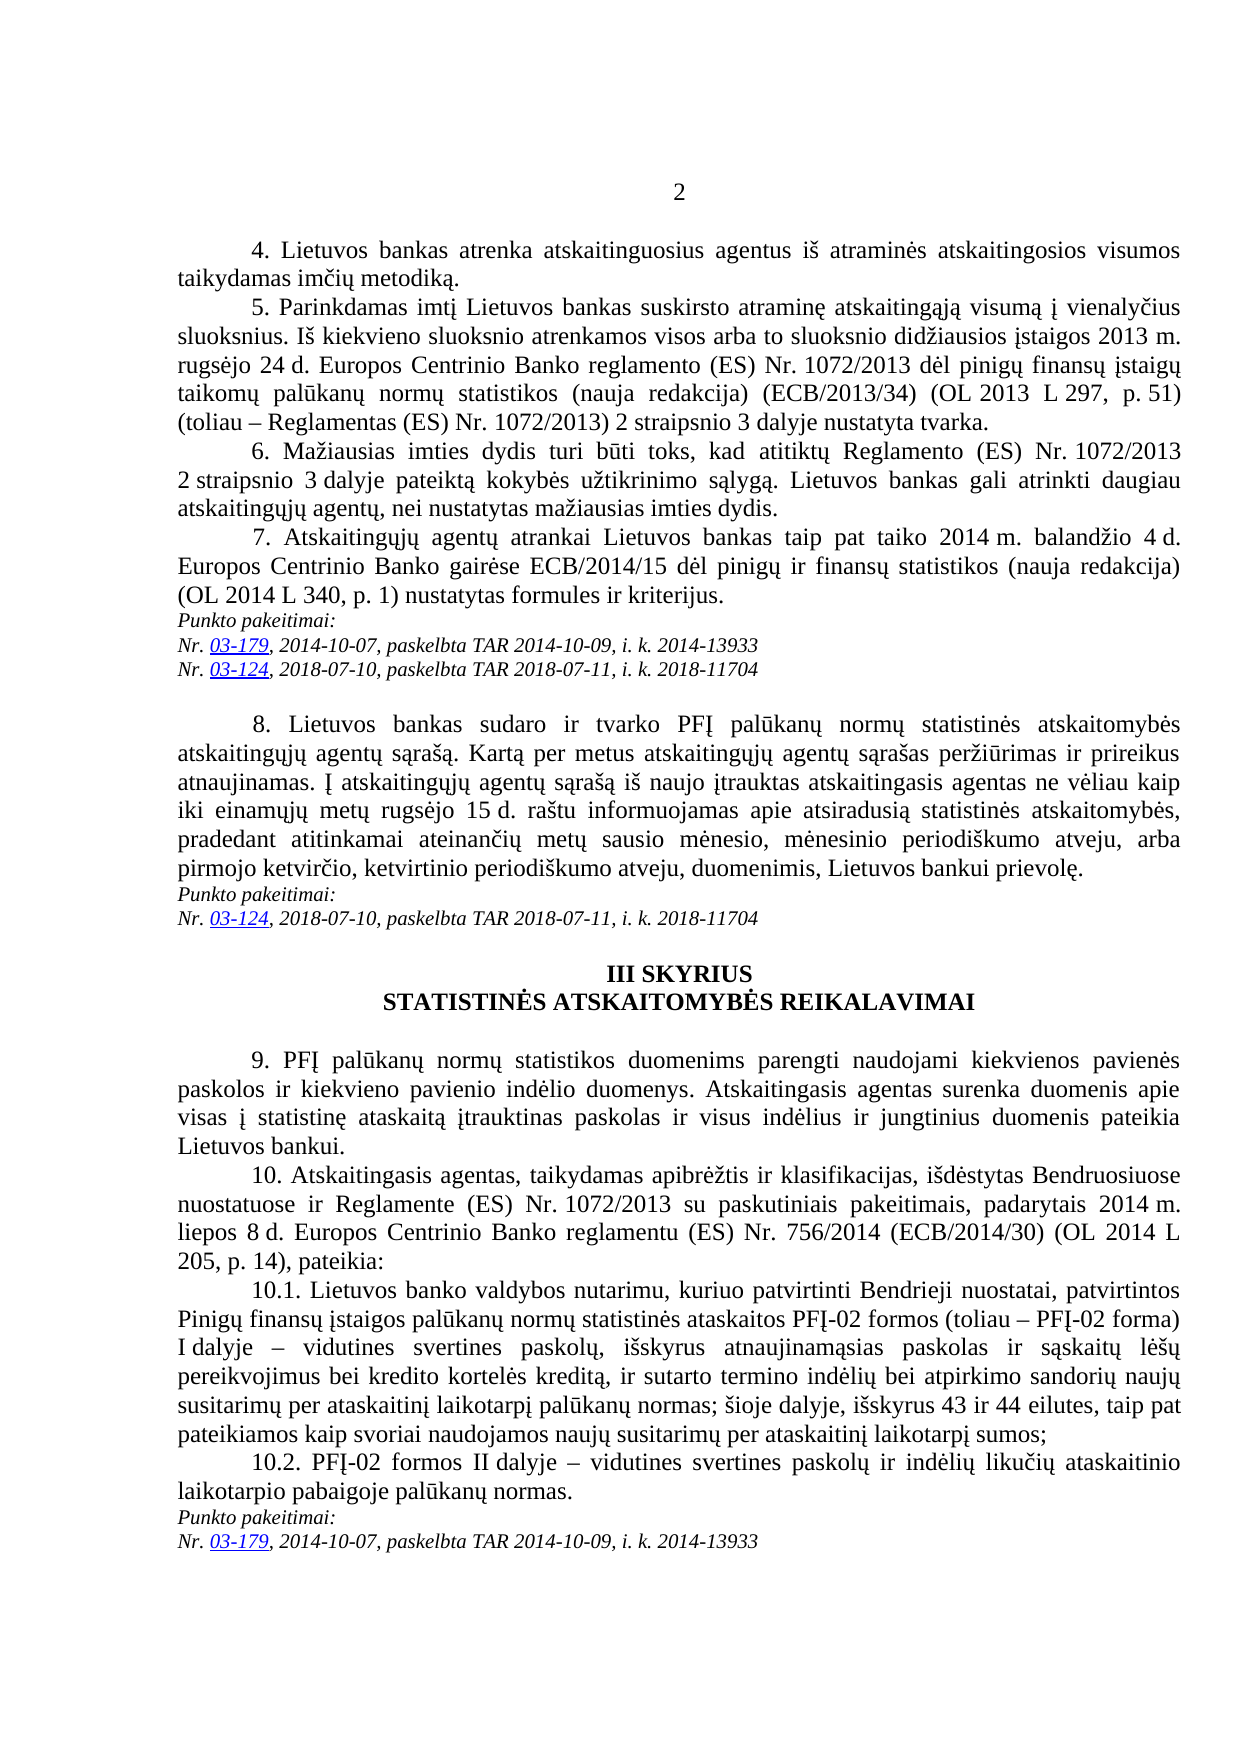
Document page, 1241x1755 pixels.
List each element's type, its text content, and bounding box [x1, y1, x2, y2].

text 5. Parinkdamas imtį Lietuvos bankas suskirsto atraminę atskaitingąją visumą į vienalyčius sluoksnius. Iš kiekvieno sluoksnio atrenkamos visos arba to sluoksnio didžiausios įstaigos 2013 m. rugsėjo 24 d. Europos Centrinio Banko reglamento (ES) Nr. 1072/2013 dėl pinigų finansų įstaigų taikomų palūkanų normų statistikos (nauja redakcija) (ECB/2013/34) (OL 2013 L 297, p. 51) (toliau – Reglamentas (ES) Nr. 1072/2013) 2 straipsnio 3 dalyje nustatyta tvarka. [177, 292, 1181, 436]
text Punkto pakeitimai: [177, 1505, 1181, 1529]
text Nr. 03-124, 2018-07-10, paskelbta TAR 2018-07-11, i. k. 2018-11704 [177, 657, 1181, 681]
text 8. Lietuvos bankas sudaro ir tvarko PFĮ palūkanų normų statistinės atskaitomybės atskaitingųjų agentų sąrašą. Kartą per metus atskaitingųjų agentų sąrašas peržiūrimas ir prireikus atnaujinamas. Į atskaitingųjų agentų sąrašą iš naujo įtrauktas atskaitingasis agentas ne vėliau kaip iki einamųjų metų rugsėjo 15 d. raštu informuojamas apie atsiradusią statistinės atskaitomybės, pradedant atitinkamai ateinančių metų sausio mėnesio, mėnesinio periodiškumo atveju, arba pirmojo ketvirčio, ketvirtinio periodiškumo atveju, duomenimis, Lietuvos bankui prievolę. [177, 709, 1181, 882]
text Punkto pakeitimai: [177, 882, 1181, 906]
text 10.2. PFĮ-02 formos II dalyje – vidutines svertines paskolų ir indėlių likučių ataskaitinio laikotarpio pabaigoje palūkanų normas. [177, 1447, 1181, 1505]
text 10.1. Lietuvos banko valdybos nutarimu, kuriuo patvirtinti Bendrieji nuostatai, patvirtintos Pinigų finansų įstaigos palūkanų normų statistinės ataskaitos PFĮ-02 formos (toliau – PFĮ-02 forma) I dalyje – vidutines svertines paskolų, išskyrus atnaujinamąsias paskolas ir sąskaitų lėšų pereikvojimus bei kredito kortelės kreditą, ir sutarto termino indėlių bei atpirkimo sandorių naujų susitarimų per ataskaitinį laikotarpį palūkanų normas; šioje dalyje, išskyrus 43 ir 44 eilutes, taip pat pateikiamos kaip svoriai naudojamos naujų susitarimų per ataskaitinį laikotarpį sumos; [177, 1275, 1181, 1447]
text Punkto pakeitimai: [177, 608, 1181, 632]
text Nr. 03-179, 2014-10-07, paskelbta TAR 2014-10-09, i. k. 2014-13933 [177, 1529, 1181, 1553]
text 4. Lietuvos bankas atrenka atskaitinguosius agentus iš atraminės atskaitingosios visumos taikydamas imčių metodiką. [177, 235, 1181, 292]
text Nr. 03-124, 2018-07-10, paskelbta TAR 2018-07-11, i. k. 2018-11704 [177, 906, 1181, 930]
text 7. Atskaitingųjų agentų atrankai Lietuvos bankas taip pat taiko 2014 m. balandžio 4 d. Europos Centrinio Banko gairėse ECB/2014/15 dėl pinigų ir finansų statistikos (nauja redakcija) (OL 2014 L 340, p. 1) nustatytas formules ir kriterijus. [177, 522, 1181, 608]
text III SKYRIUS [177, 959, 1181, 987]
text 9. PFĮ palūkanų normų statistikos duomenims parengti naudojami kiekvienos pavienės paskolos ir kiekvieno pavienio indėlio duomenys. Atskaitingasis agentas surenka duomenis apie visas į statistinę ataskaitą įtrauktinas paskolas ir visus indėlius ir jungtinius duomenis pateikia Lietuvos bankui. [177, 1045, 1181, 1160]
text 6. Mažiausias imties dydis turi būti toks, kad atitiktų Reglamento (ES) Nr. 1072/2013 2 straipsnio 3 dalyje pateiktą kokybės užtikrinimo sąlygą. Lietuvos bankas gali atrinkti daugiau atskaitingųjų agentų, nei nustatytas mažiausias imties dydis. [177, 436, 1181, 522]
text STATISTINĖS ATSKAITOMYBĖS REIKALAVIMAI [177, 987, 1181, 1016]
text Nr. 03-179, 2014-10-07, paskelbta TAR 2014-10-09, i. k. 2014-13933 [177, 632, 1181, 657]
text 10. Atskaitingasis agentas, taikydamas apibrėžtis ir klasifikacijas, išdėstytas Bendruosiuose nuostatuose ir Reglamente (ES) Nr. 1072/2013 su paskutiniais pakeitimais, padarytais 2014 m. liepos 8 d. Europos Centrinio Banko reglamentu (ES) Nr. 756/2014 (ECB/2014/30) (OL 2014 L 205, p. 14), pateikia: [177, 1160, 1181, 1275]
